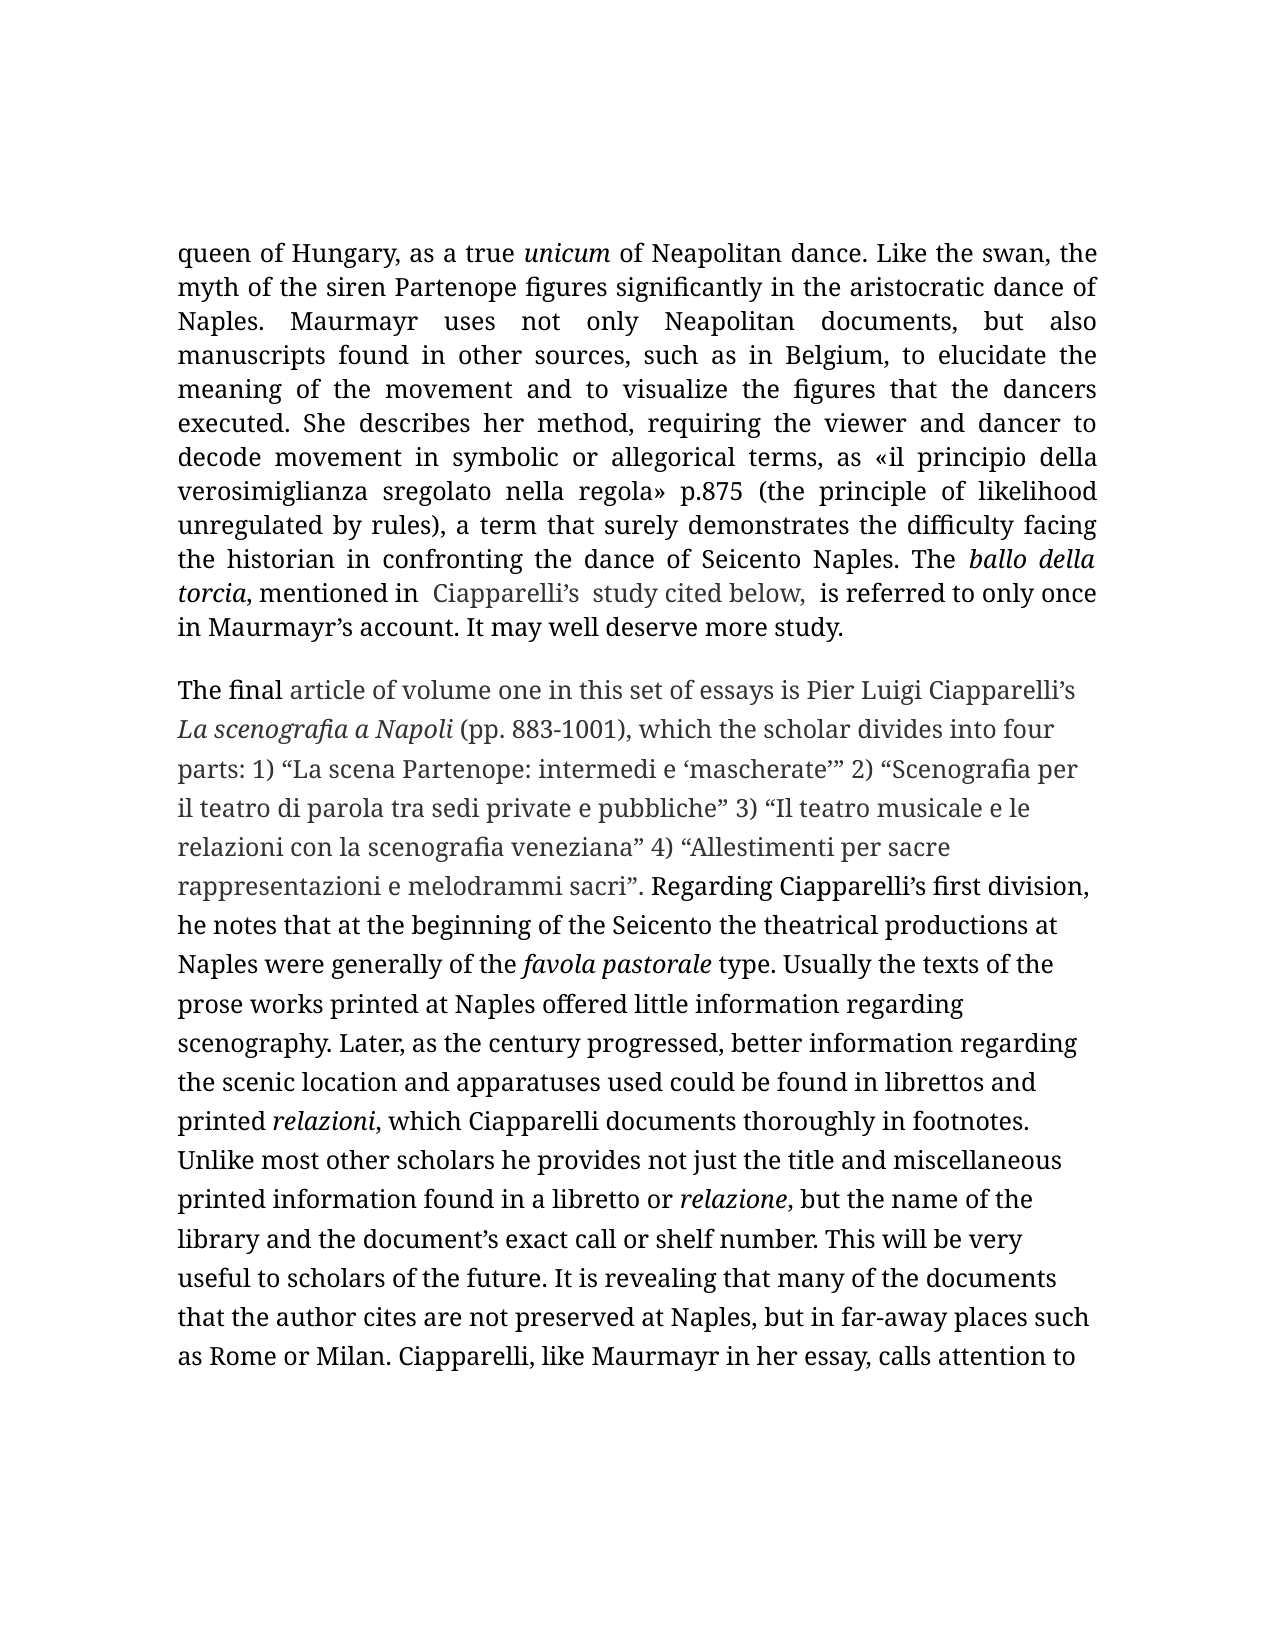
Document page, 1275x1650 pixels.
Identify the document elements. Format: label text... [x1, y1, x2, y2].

text queen of Hungary, as a true unicum of Neapolitan dance. Like the swan, the myth of the siren Partenope figures significantly in the aristocratic dance of Naples. Maurmayr uses not only Neapolitan documents, but also manuscripts found in other sources, such as in Belgium, to elucidate the meaning of the movement and to visualize the figures that the dancers executed. She describes her method, requiring the viewer and dancer to decode movement in symbolic or allegorical terms, as «il principio della verosimiglianza sregolato nella regola» p.875 (the principle of likelihood unregulated by rules), a term that surely demonstrates the difficulty facing the historian in confronting the dance of Seicento Naples. The ballo della torcia, mentioned in Ciapparelli’s study cited below, is referred to only once in Maurmayr’s account. It may well deserve more study. [177, 235, 1098, 644]
text The final article of volume one in this set of essays is Pier Luigi Ciapparelli’s La scenografia a Napoli (pp. 883-1001), which the scholar divides into four parts: 1) “La scena Partenope: intermedi e ‘mascherate’” 2) “Scenografia per il teatro di parola tra sedi private e pubbliche” 3) “Il teatro musicale e le relazioni con la scenografia veneziana” 4) “Allestimenti per sacre rappresentazioni e melodrammi sacri”. Regarding Ciapparelli’s first division, he notes that at the beginning of the Seicento the theatrical productions at Naples were generally of the favola pastorale type. Usually the texts of the prose works printed at Naples offered little information regarding scenography. Later, as the century progressed, better information regarding the scenic location and apparatuses used could be found in librettos and printed relazioni, which Ciapparelli documents thoroughly in footnotes. Unlike most other scholars he provides not just the title and miscellaneous printed information found in a libretto or relazione, but the name of the library and the document’s exact call or shelf number. This will be very useful to scholars of the future. It is revealing that many of the documents that the author cites are not preserved at Naples, but in far-away places such as Rome or Milan. Ciapparelli, like Maurmayr in her essay, calls attention to [177, 673, 1098, 1373]
